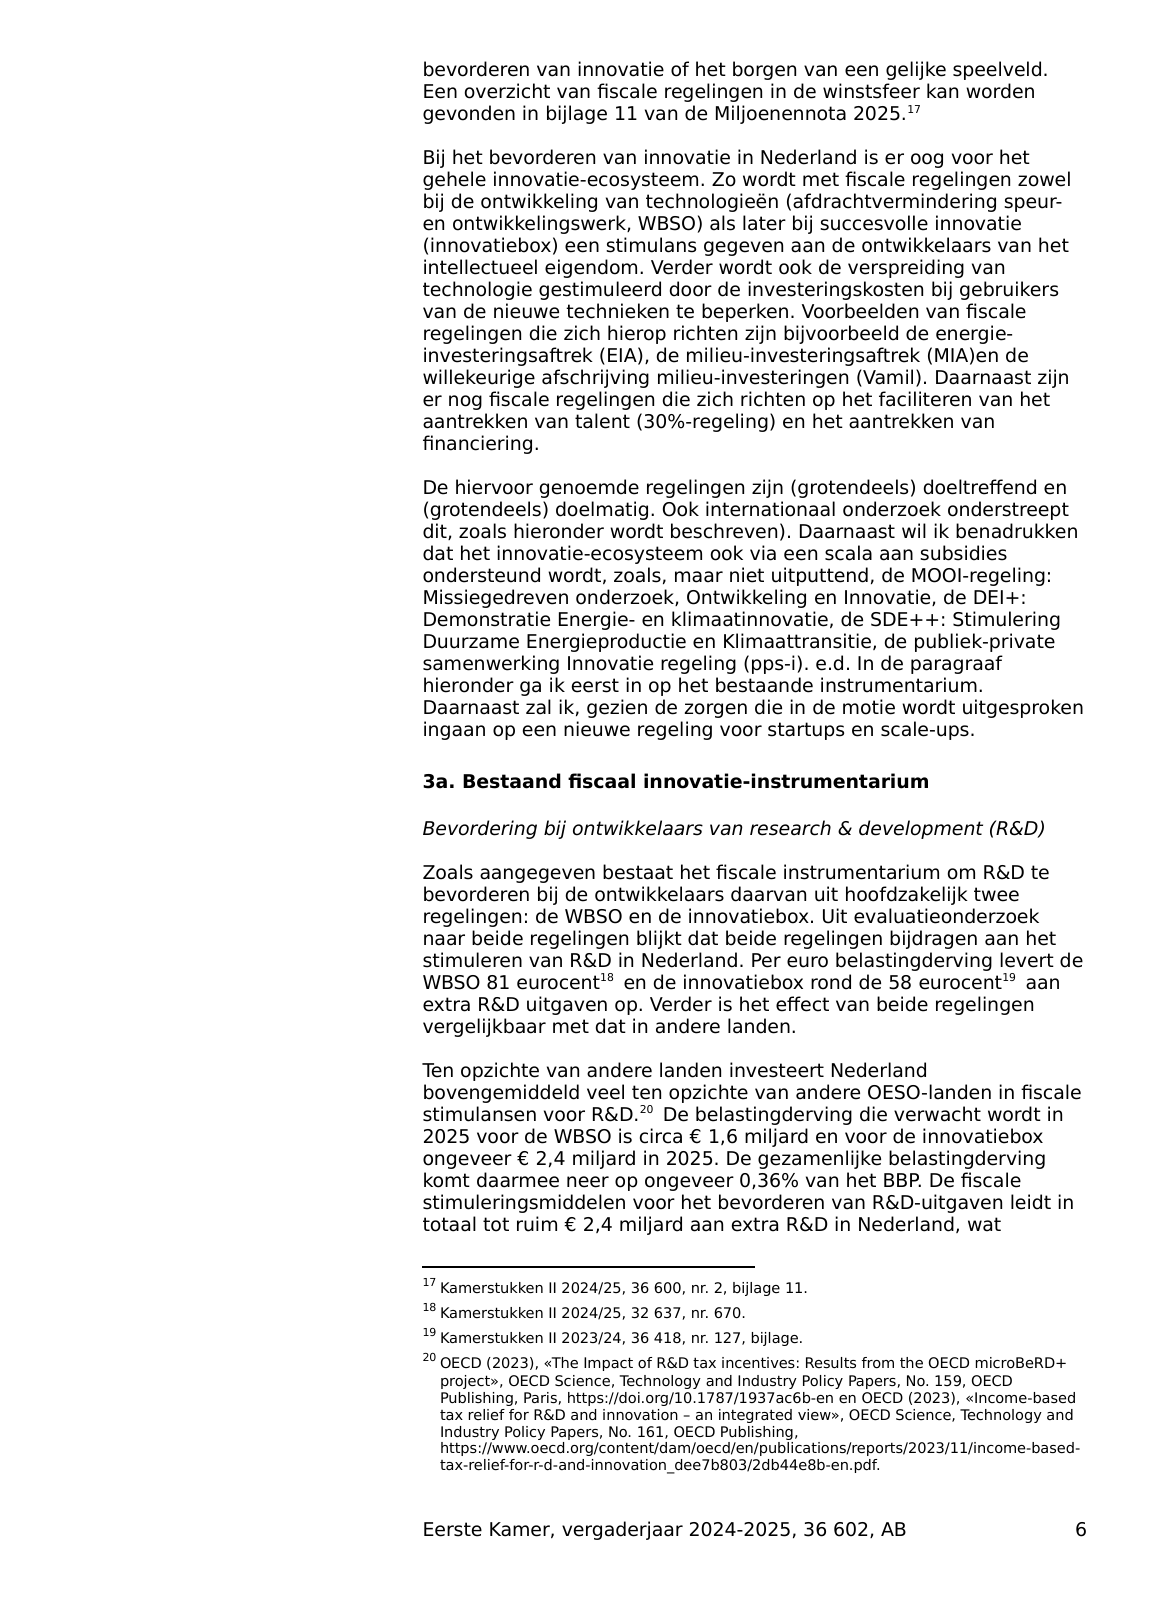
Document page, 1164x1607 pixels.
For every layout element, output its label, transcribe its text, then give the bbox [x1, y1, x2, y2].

subtitle Bevordering bij ontwikkelaars van research & development (R&D) [422, 818, 1087, 840]
text Kamerstukken II 2024/25, 32 637, nr. 670. [422, 1301, 1087, 1323]
text OECD (2023), «The Impact of R&D tax incentives: Results from the OECD microBeRD+ project», OECD Science, Technology and Industry Policy Papers, No. 159, OECD Publishing, Paris, https://doi.org/10.1787/1937ac6b-en en OECD (2023), «Income-based tax relief for R&D and innovation – an integrated view», OECD Science, Technology and Industry Policy Papers, No. 161, OECD Publishing, https://www.oecd.org/content/dam/oecd/en/publications/reports/2023/11/income-based-tax-relief-for-r-d-and-innovation_dee7b803/2db44e8b-en.pdf. [422, 1351, 1087, 1474]
text Kamerstukken II 2023/24, 36 418, nr. 127, bijlage. [422, 1326, 1087, 1348]
text Kamerstukken II 2024/25, 36 600, nr. 2, bijlage 11. [422, 1276, 1087, 1298]
subtitle 3a. Bestaand fiscaal innovatie-instrumentarium [422, 771, 1087, 793]
text De hiervoor genoemde regelingen zijn (grotendeels) doeltreffend en (grotendeels) doelmatig. Ook internationaal onderzoek onderstreept dit, zoals hieronder wordt beschreven). Daarnaast wil ik benadrukken dat het innovatie-ecosysteem ook via een scala aan subsidies ondersteund wordt, zoals, maar niet uitputtend, de MOOI-regeling: Missiegedreven onderzoek, Ontwikkeling en Innovatie, de DEI+: Demonstratie Energie- en klimaatinnovatie, de SDE++: Stimulering Duurzame Energieproductie en Klimaattransitie, de publiek-private samenwerking Innovatie regeling (pps-i). e.d. In de paragraaf hieronder ga ik eerst in op het bestaande instrumentarium. Daarnaast zal ik, gezien de zorgen die in de motie wordt uitgesproken ingaan op een nieuwe regeling voor startups en scale-ups. [422, 477, 1087, 741]
text Bij het bevorderen van innovatie in Nederland is er oog voor het gehele innovatie-ecosysteem. Zo wordt met fiscale regelingen zowel bij de ontwikkeling van technologieën (afdrachtvermindering speur- en ontwikkelingswerk, WBSO) als later bij succesvolle innovatie (innovatiebox) een stimulans gegeven aan de ontwikkelaars van het intellectueel eigendom. Verder wordt ook de verspreiding van technologie gestimuleerd door de investeringskosten bij gebruikers van de nieuwe technieken te beperken. Voorbeelden van fiscale regelingen die zich hierop richten zijn bijvoorbeeld de energie-investeringsaftrek (EIA), de milieu-investeringsaftrek (MIA)en de willekeurige afschrijving milieu-investeringen (Vamil). Daarnaast zijn er nog fiscale regelingen die zich richten op het faciliteren van het aantrekken van talent (30%-regeling) en het aantrekken van financiering. [422, 147, 1087, 455]
text Ten opzichte van andere landen investeert Nederland bovengemiddeld veel ten opzichte van andere OESO-landen in fiscale stimulansen voor R&D. De belastingderving die verwacht wordt in 2025 voor de WBSO is circa € 1,6 miljard en voor de innovatiebox ongeveer € 2,4 miljard in 2025. De gezamenlijke belastingderving komt daarmee neer op ongeveer 0,36% van het BBP. De fiscale stimuleringsmiddelen voor het bevorderen van R&D-uitgaven leidt in totaal tot ruim € 2,4 miljard aan extra R&D in Nederland, wat [422, 1060, 1087, 1236]
text Zoals aangegeven bestaat het fiscale instrumentarium om R&D te bevorderen bij de ontwikkelaars daarvan uit hoofdzakelijk twee regelingen: de WBSO en de innovatiebox. Uit evaluatieonderzoek naar beide regelingen blijkt dat beide regelingen bijdragen aan het stimuleren van R&D in Nederland. Per euro belastingderving levert de WBSO 81 eurocent en de innovatiebox rond de 58 eurocent aan extra R&D uitgaven op. Verder is het effect van beide regelingen vergelijkbaar met dat in andere landen. [422, 862, 1087, 1038]
text bevorderen van innovatie of het borgen van een gelijke speelveld. Een overzicht van fiscale regelingen in de winstsfeer kan worden gevonden in bijlage 11 van de Miljoenennota 2025. [422, 59, 1087, 125]
